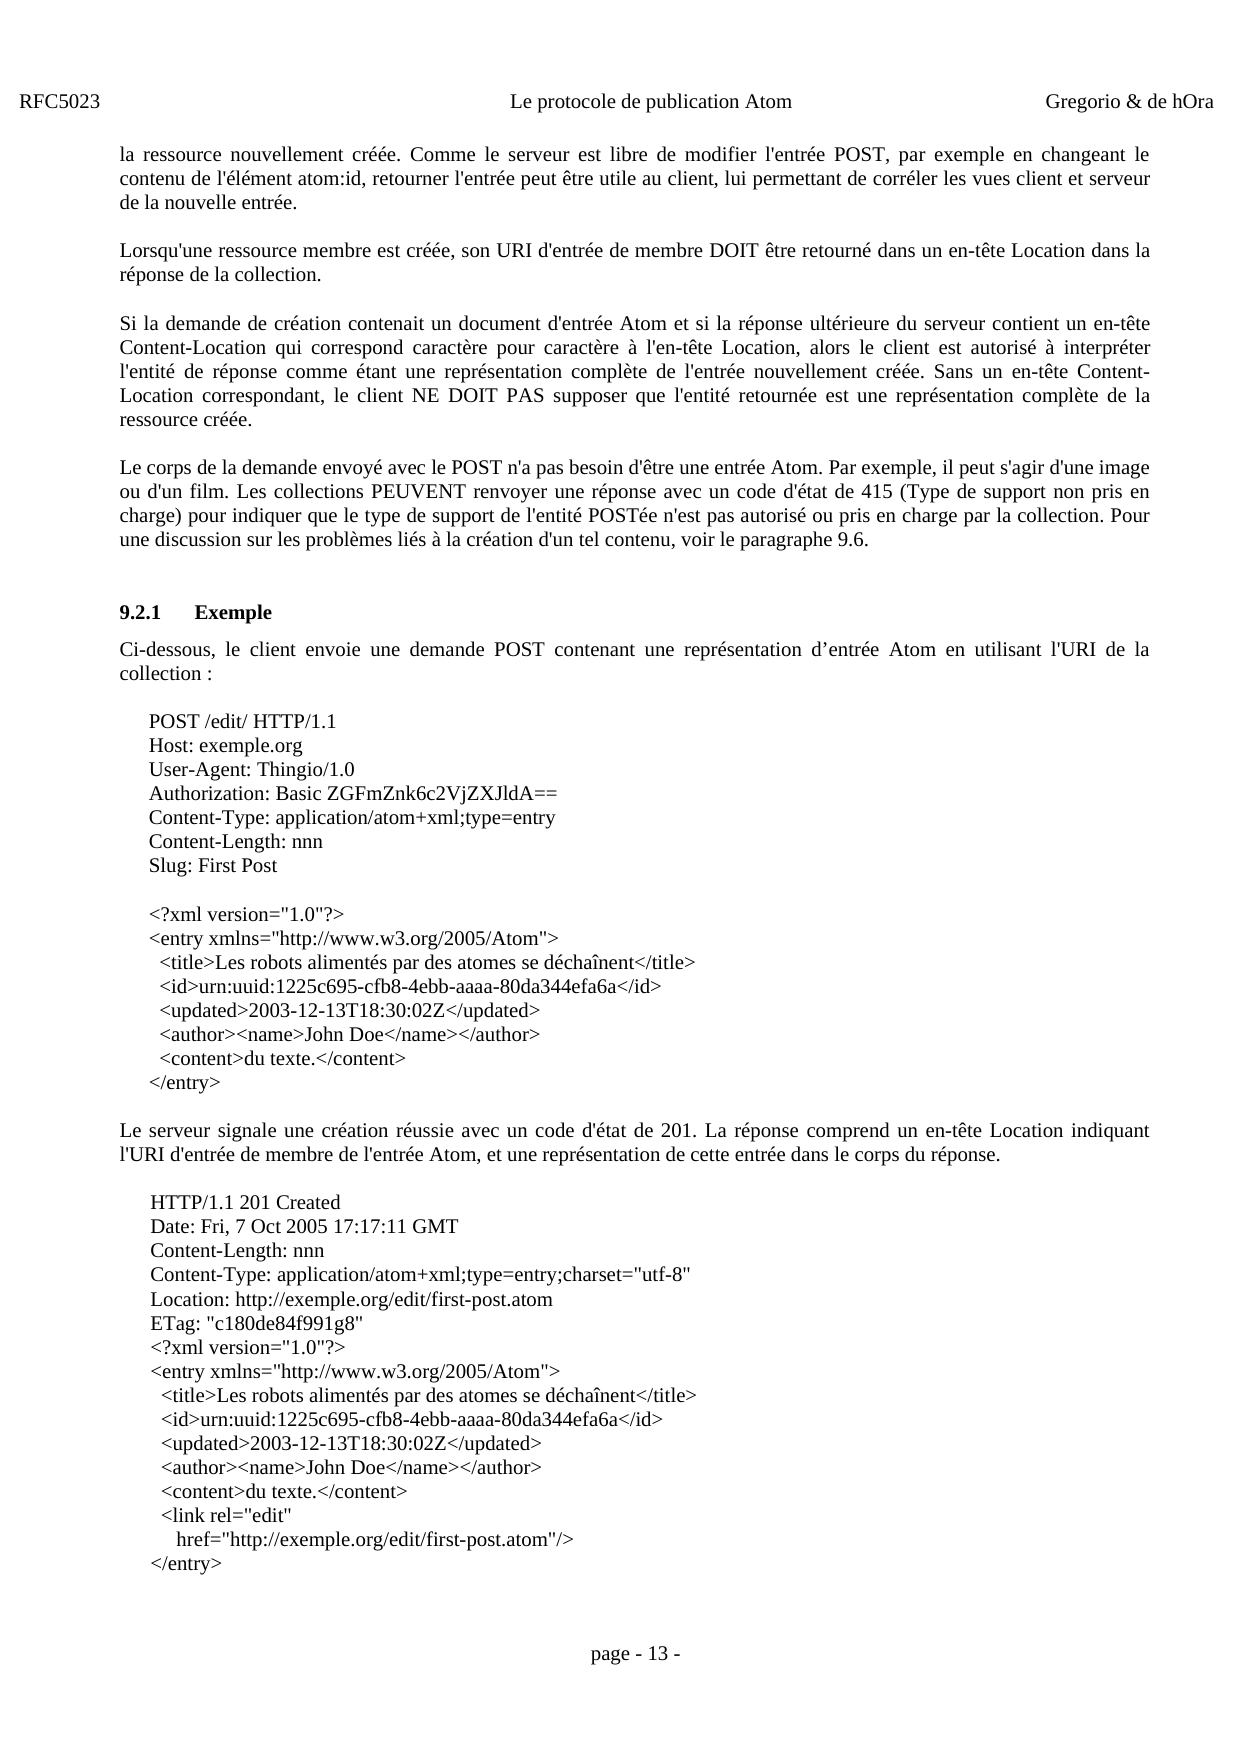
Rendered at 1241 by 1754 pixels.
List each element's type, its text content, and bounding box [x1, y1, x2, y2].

text <title>Les robots alimentés par des atomes se déchaînent</title> [149, 949, 1152, 974]
text Lorsqu'une ressource membre est créée, son URI d'entrée de membre DOIT être retourné dans un en-tête Location dans la réponse de la collection. [119, 238, 1152, 286]
text <id>urn:uuid:1225c695-cfb8-4ebb-aaaa-80da344efa6a</id> [149, 974, 1152, 998]
subtitle 9.2.1 Exemple [119, 600, 1152, 624]
text POST /edit/ HTTP/1.1 [149, 709, 1152, 733]
text href="http://exemple.org/edit/first-post.atom"/> [150, 1527, 1152, 1551]
text <content>du texte.</content> [150, 1479, 1152, 1503]
text Le corps de la demande envoyé avec le POST n'a pas besoin d'être une entrée Atom. Par exemple, il peut s'agir d'une image ou d'un film. Les collections PEUVENT renvoyer une réponse avec un code d'état de 415 (Type de support non pris en charge) pour indiquer que le type de support de l'entité POSTée n'est pas autorisé ou pris en charge par la collection. Pour une discussion sur les problèmes liés à la création d'un tel contenu, voir le paragraphe 9.6. [119, 455, 1152, 551]
text </entry> [150, 1551, 1152, 1575]
text <entry xmlns="http://www.w3.org/2005/Atom"> [149, 926, 1152, 949]
text Si la demande de création contenait un document d'entrée Atom et si la réponse ultérieure du serveur contient un en-tête Content-Location qui correspond caractère pour caractère à l'en-tête Location, alors le client est autorisé à interpréter l'entité de réponse comme étant une représentation complète de l'entrée nouvellement créée. Sans un en-tête Content-Location correspondant, le client NE DOIT PAS supposer que l'entité retournée est une représentation complète de la ressource créée. [119, 311, 1152, 431]
text Content-Length: nnn [149, 829, 1152, 853]
text <entry xmlns="http://www.w3.org/2005/Atom"> [150, 1359, 1152, 1383]
text <title>Les robots alimentés par des atomes se déchaînent</title> [150, 1383, 1152, 1407]
text Authorization: Basic ZGFmZnk6c2VjZXJldA== [149, 781, 1152, 805]
text <?xml version="1.0"?> [149, 901, 1152, 926]
text Location: http://exemple.org/edit/first-post.atom [150, 1286, 1152, 1311]
text <?xml version="1.0"?> [150, 1334, 1152, 1359]
text Content-Type: application/atom+xml;type=entry;charset="utf-8" [150, 1262, 1152, 1286]
text <id>urn:uuid:1225c695-cfb8-4ebb-aaaa-80da344efa6a</id> [150, 1407, 1152, 1431]
text HTTP/1.1 201 Created [150, 1190, 1152, 1214]
text User-Agent: Thingio/1.0 [149, 757, 1152, 781]
text Date: Fri, 7 Oct 2005 17:17:11 GMT [150, 1214, 1152, 1238]
text <author><name>John Doe</name></author> [150, 1455, 1152, 1479]
text Host: exemple.org [149, 733, 1152, 757]
text ETag: "c180de84f991g8" [150, 1311, 1152, 1334]
text Ci-dessous, le client envoie une demande POST contenant une représentation d’entrée Atom en utilisant l'URI de la collection : [119, 637, 1152, 685]
text <link rel="edit" [150, 1503, 1152, 1527]
text Slug: First Post [149, 853, 1152, 877]
text Content-Type: application/atom+xml;type=entry [149, 805, 1152, 829]
text Content-Length: nnn [150, 1238, 1152, 1262]
text <updated>2003-12-13T18:30:02Z</updated> [149, 998, 1152, 1022]
text Le serveur signale une création réussie avec un code d'état de 201. La réponse comprend un en-tête Location indiquant l'URI d'entrée de membre de l'entrée Atom, et une représentation de cette entrée dans le corps du réponse. [119, 1118, 1152, 1166]
text <author><name>John Doe</name></author> [149, 1022, 1152, 1046]
text <updated>2003-12-13T18:30:02Z</updated> [150, 1431, 1152, 1455]
text <content>du texte.</content> [149, 1046, 1152, 1070]
text </entry> [149, 1070, 1152, 1094]
text la ressource nouvellement créée. Comme le serveur est libre de modifier l'entrée POST, par exemple en changeant le contenu de l'élément atom:id, retourner l'entrée peut être utile au client, lui permettant de corréler les vues client et serveur de la nouvelle entrée. [119, 142, 1152, 214]
